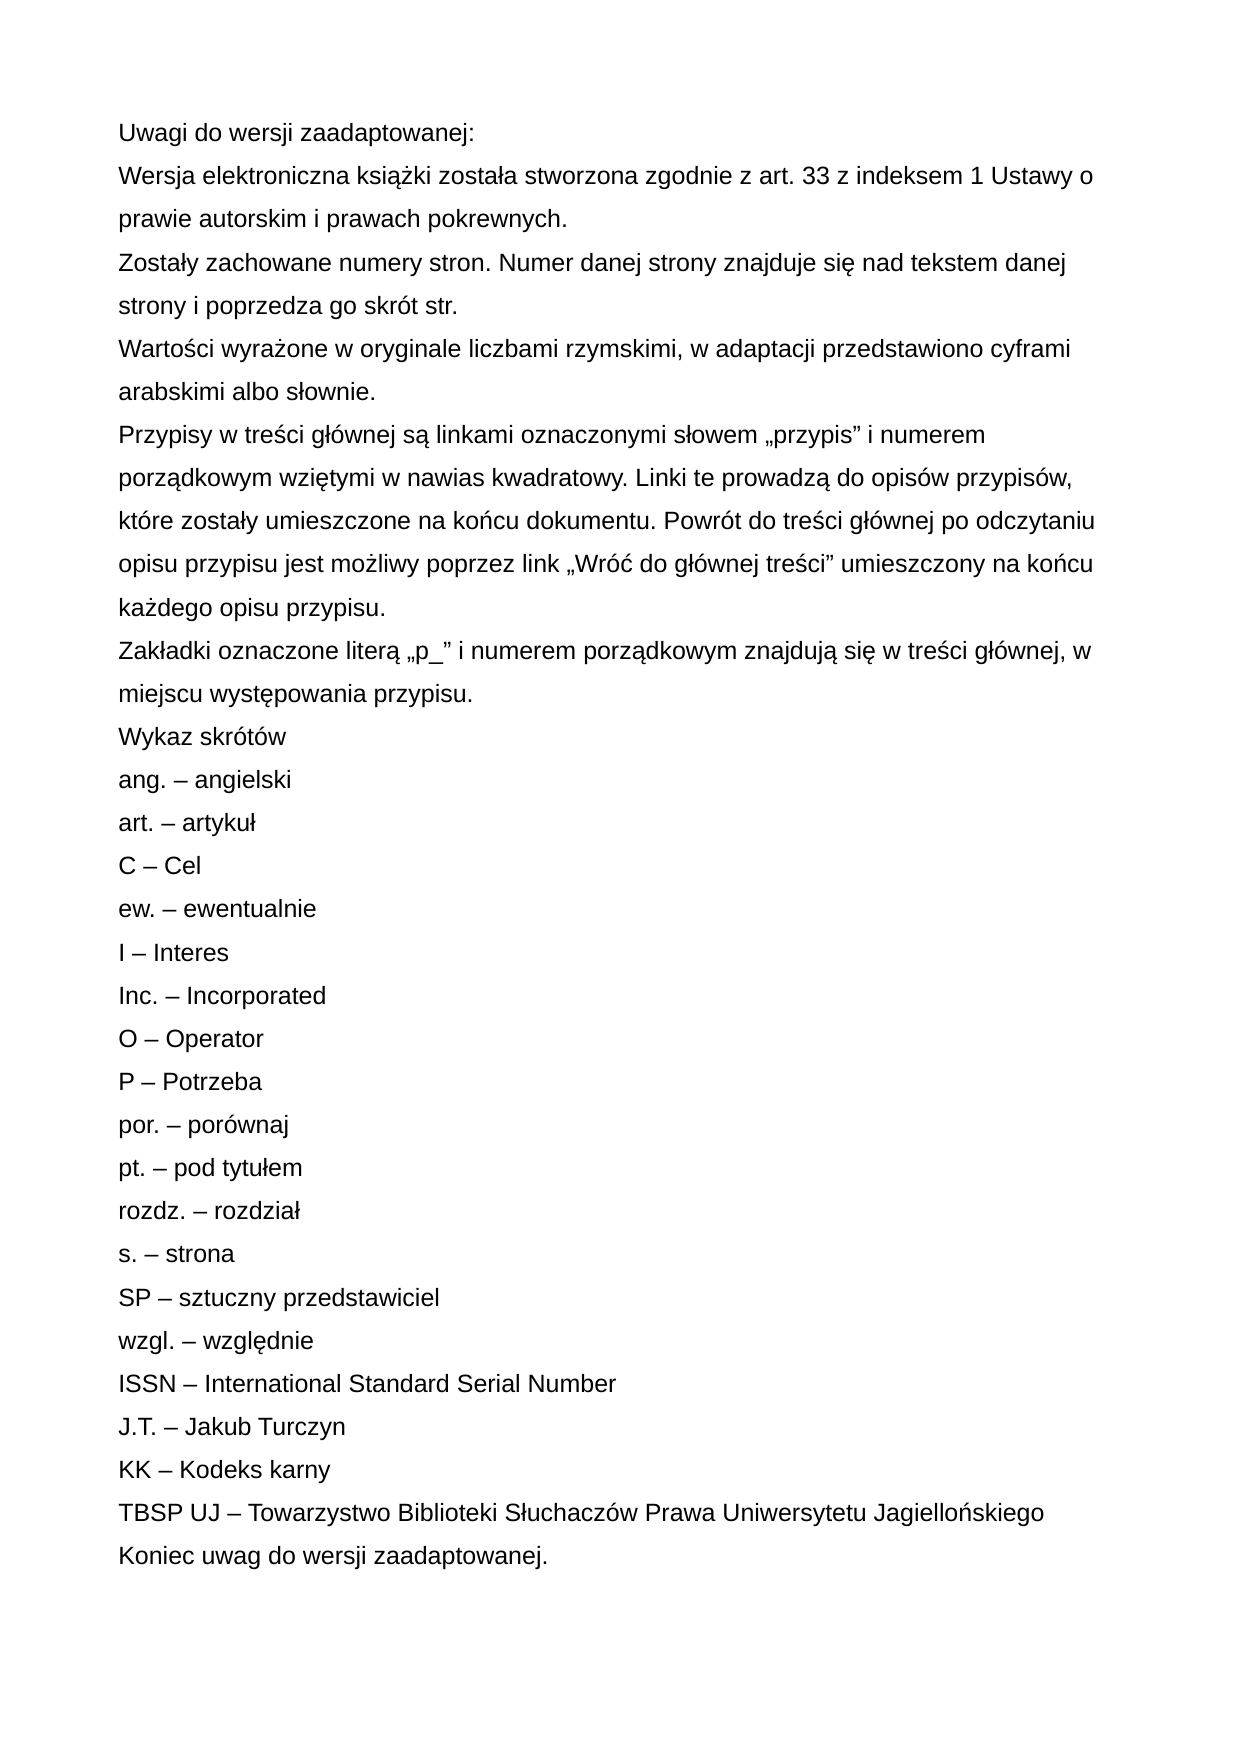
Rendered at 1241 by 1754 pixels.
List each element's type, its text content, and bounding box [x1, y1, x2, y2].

text s. – strona [118, 1239, 1122, 1268]
text Wartości wyrażone w oryginale liczbami rzymskimi, w adaptacji przedstawiono cyframi arabskimi albo słownie. [118, 334, 1122, 406]
text I – Interes [118, 937, 1122, 966]
text KK – Kodeks karny [118, 1455, 1122, 1484]
text Zakładki oznaczone literą „p_” i numerem porządkowym znajdują się w treści głównej, w miejscu występowania przypisu. [118, 636, 1122, 707]
text Koniec uwag do wersji zaadaptowanej. [118, 1541, 1122, 1570]
text Inc. – Incorporated [118, 981, 1122, 1009]
text Uwagi do wersji zaadaptowanej: [118, 118, 1122, 147]
text Zostały zachowane numery stron. Numer danej strony znajduje się nad tekstem danej strony i poprzedza go skrót str. [118, 247, 1122, 319]
text J.T. – Jakub Turczyn [118, 1412, 1122, 1441]
text wzgl. – względnie [118, 1326, 1122, 1354]
text C – Cel [118, 851, 1122, 880]
text TBSP UJ – Towarzystwo Biblioteki Słuchaczów Prawa Uniwersytetu Jagiellońskiego [118, 1498, 1122, 1527]
text Wersja elektroniczna książki została stworzona zgodnie z art. 33 z indeksem 1 Ustawy o prawie autorskim i prawach pokrewnych. [118, 161, 1122, 233]
text rozdz. – rozdział [118, 1196, 1122, 1225]
text ISSN – International Standard Serial Number [118, 1369, 1122, 1397]
text pt. – pod tytułem [118, 1153, 1122, 1182]
text SP – sztuczny przedstawiciel [118, 1282, 1122, 1311]
text Wykaz skrótów [118, 722, 1122, 751]
text por. – porównaj [118, 1110, 1122, 1139]
text Przypisy w treści głównej są linkami oznaczonymi słowem „przypis” i numerem porządkowym wziętymi w nawias kwadratowy. Linki te prowadzą do opisów przypisów, które zostały umieszczone na końcu dokumentu. Powrót do treści głównej po odczytaniu opisu przypisu jest możliwy poprzez link „Wróć do głównej treści” umieszczony na końcu każdego opisu przypisu. [118, 420, 1122, 621]
text ew. – ewentualnie [118, 894, 1122, 923]
text art. – artykuł [118, 808, 1122, 837]
text P – Potrzeba [118, 1067, 1122, 1096]
text O – Operator [118, 1024, 1122, 1052]
text ang. – angielski [118, 765, 1122, 794]
